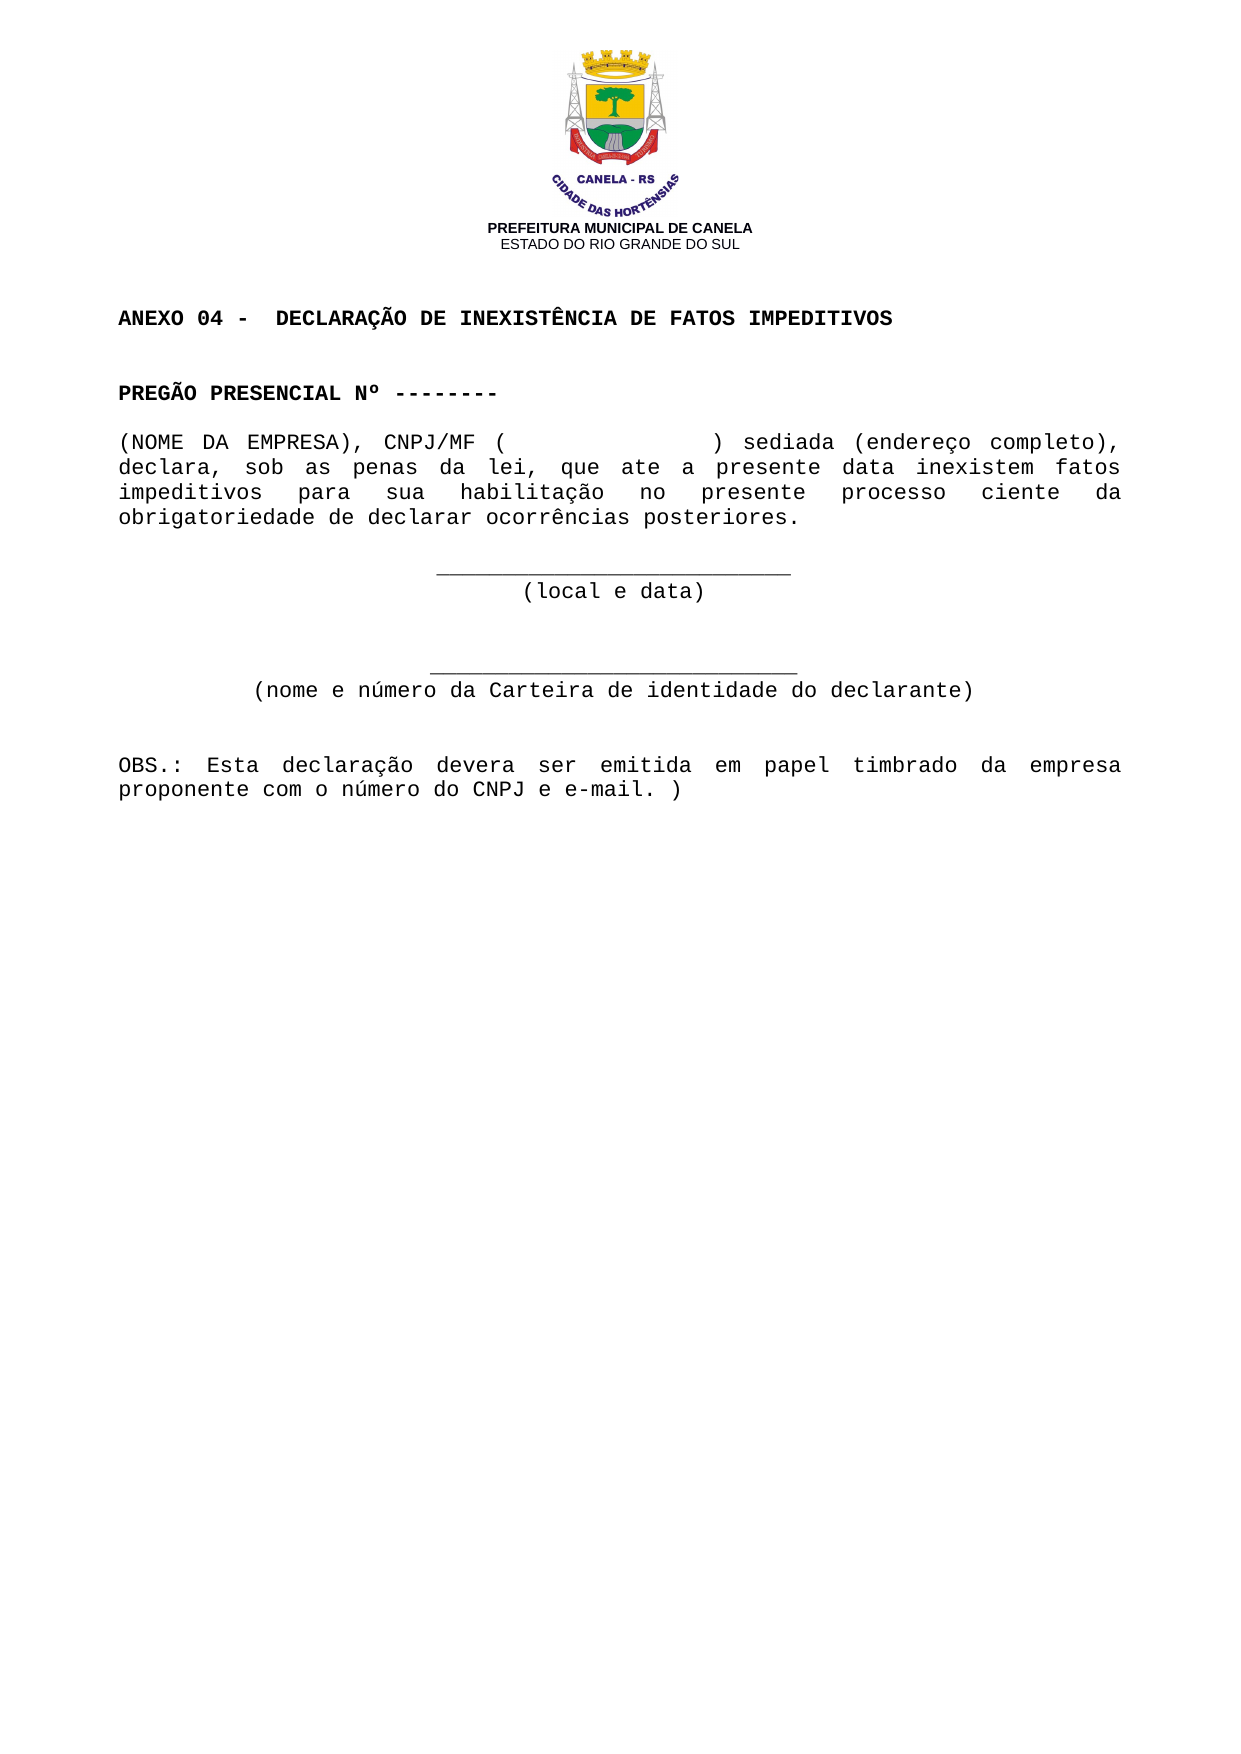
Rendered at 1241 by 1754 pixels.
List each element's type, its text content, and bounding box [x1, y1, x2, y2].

text ____________________________ [118, 654, 1122, 679]
text (nome e número da Carteira de identidade do declarante) [118, 679, 1122, 704]
text ANEXO 04 - DECLARAÇÃO DE INEXISTÊNCIA DE FATOS IMPEDITIVOS [118, 307, 1122, 332]
text PREGÃO PRESENCIAL Nº -------- [118, 382, 1122, 407]
text (local e data) [118, 580, 1122, 605]
text OBS.: Esta declaração devera ser emitida em papel timbrado da empresa proponente com o número do CNPJ e e-mail. ) [118, 754, 1122, 803]
text ___________________________ [118, 555, 1122, 580]
text (NOME DA EMPRESA), CNPJ/MF ( ) sediada (endereço completo), declara, sob as penas da lei, que ate a presente data inexistem fatos impeditivos para sua habilitação no presente processo ciente da obrigatoriedade de declarar ocorrências posteriores. [118, 431, 1122, 531]
picture [552, 50, 679, 217]
